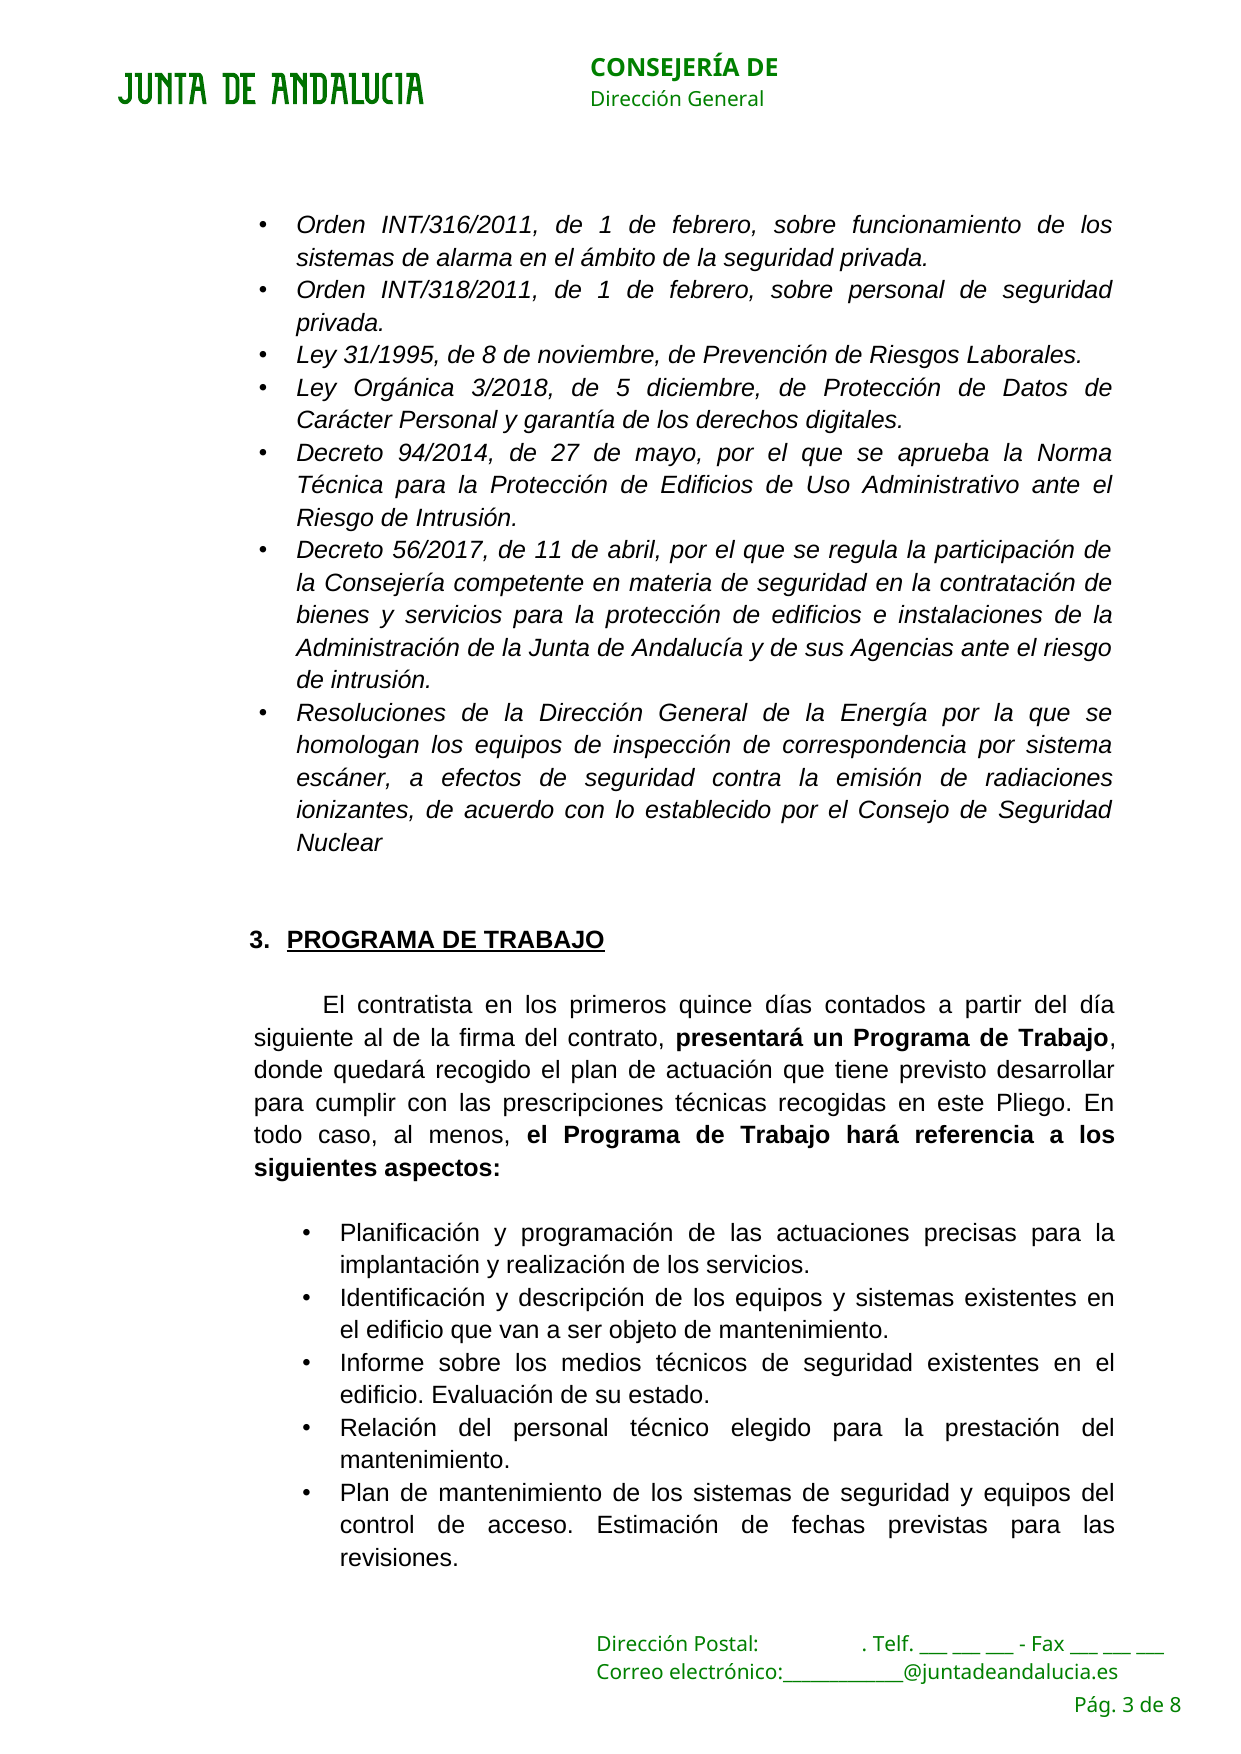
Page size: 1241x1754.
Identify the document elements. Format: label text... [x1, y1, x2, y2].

list Planificación y programación de las actuaciones precisas para la implantación y realización de los servicios. [302, 1214, 1116, 1279]
list Decreto 56/2017, de 11 de abril, por el que se regula la participación de la Consejería competente en materia de seguridad en la contratación de bienes y servicios para la protección de edificios e instalaciones de la Administración de la Junta de Andalucía y de sus Agencias ante el riesgo de intrusión. [258, 532, 1116, 694]
list PROGRAMA DE TRABAJO [249, 922, 1116, 954]
list Ley Orgánica 3/2018, de 5 diciembre, de Protección de Datos de Carácter Personal y garantía de los derechos digitales. [258, 369, 1116, 434]
list Plan de mantenimiento de los sistemas de seguridad y equipos del control de acceso. Estimación de fechas previstas para las revisiones. [302, 1474, 1116, 1572]
list Orden INT/316/2011, de 1 de febrero, sobre funcionamiento de los sistemas de alarma en el ámbito de la seguridad privada. [258, 207, 1116, 272]
list Resoluciones de la Dirección General de la Energía por la que se homologan los equipos de inspección de correspondencia por sistema escáner, a efectos de seguridad contra la emisión de radiaciones ionizantes, de acuerdo con lo establecido por el Consejo de Seguridad Nuclear [258, 694, 1116, 857]
text El contratista en los primeros quince días contados a partir del día siguiente al de la firma del contrato, presentará un Programa de Trabajo, donde quedará recogido el plan de actuación que tiene previsto desarrollar para cumplir con las prescripciones técnicas recogidas en este Pliego. En todo caso, al menos, el Programa de Trabajo hará referencia a los siguientes aspectos: [254, 987, 1116, 1182]
list Identificación y descripción de los equipos y sistemas existentes en el edificio que van a ser objeto de mantenimiento. [302, 1279, 1116, 1344]
list Informe sobre los medios técnicos de seguridad existentes en el edificio. Evaluación de su estado. [302, 1344, 1116, 1409]
list Relación del personal técnico elegido para la prestación del mantenimiento. [302, 1409, 1116, 1474]
list Ley 31/1995, de 8 de noviembre, de Prevención de Riesgos Laborales. [258, 337, 1116, 369]
list Decreto 94/2014, de 27 de mayo, por el que se aprueba la Norma Técnica para la Protección de Edificios de Uso Administrativo ante el Riesgo de Intrusión. [258, 434, 1116, 532]
list Orden INT/318/2011, de 1 de febrero, sobre personal de seguridad privada. [258, 272, 1116, 337]
